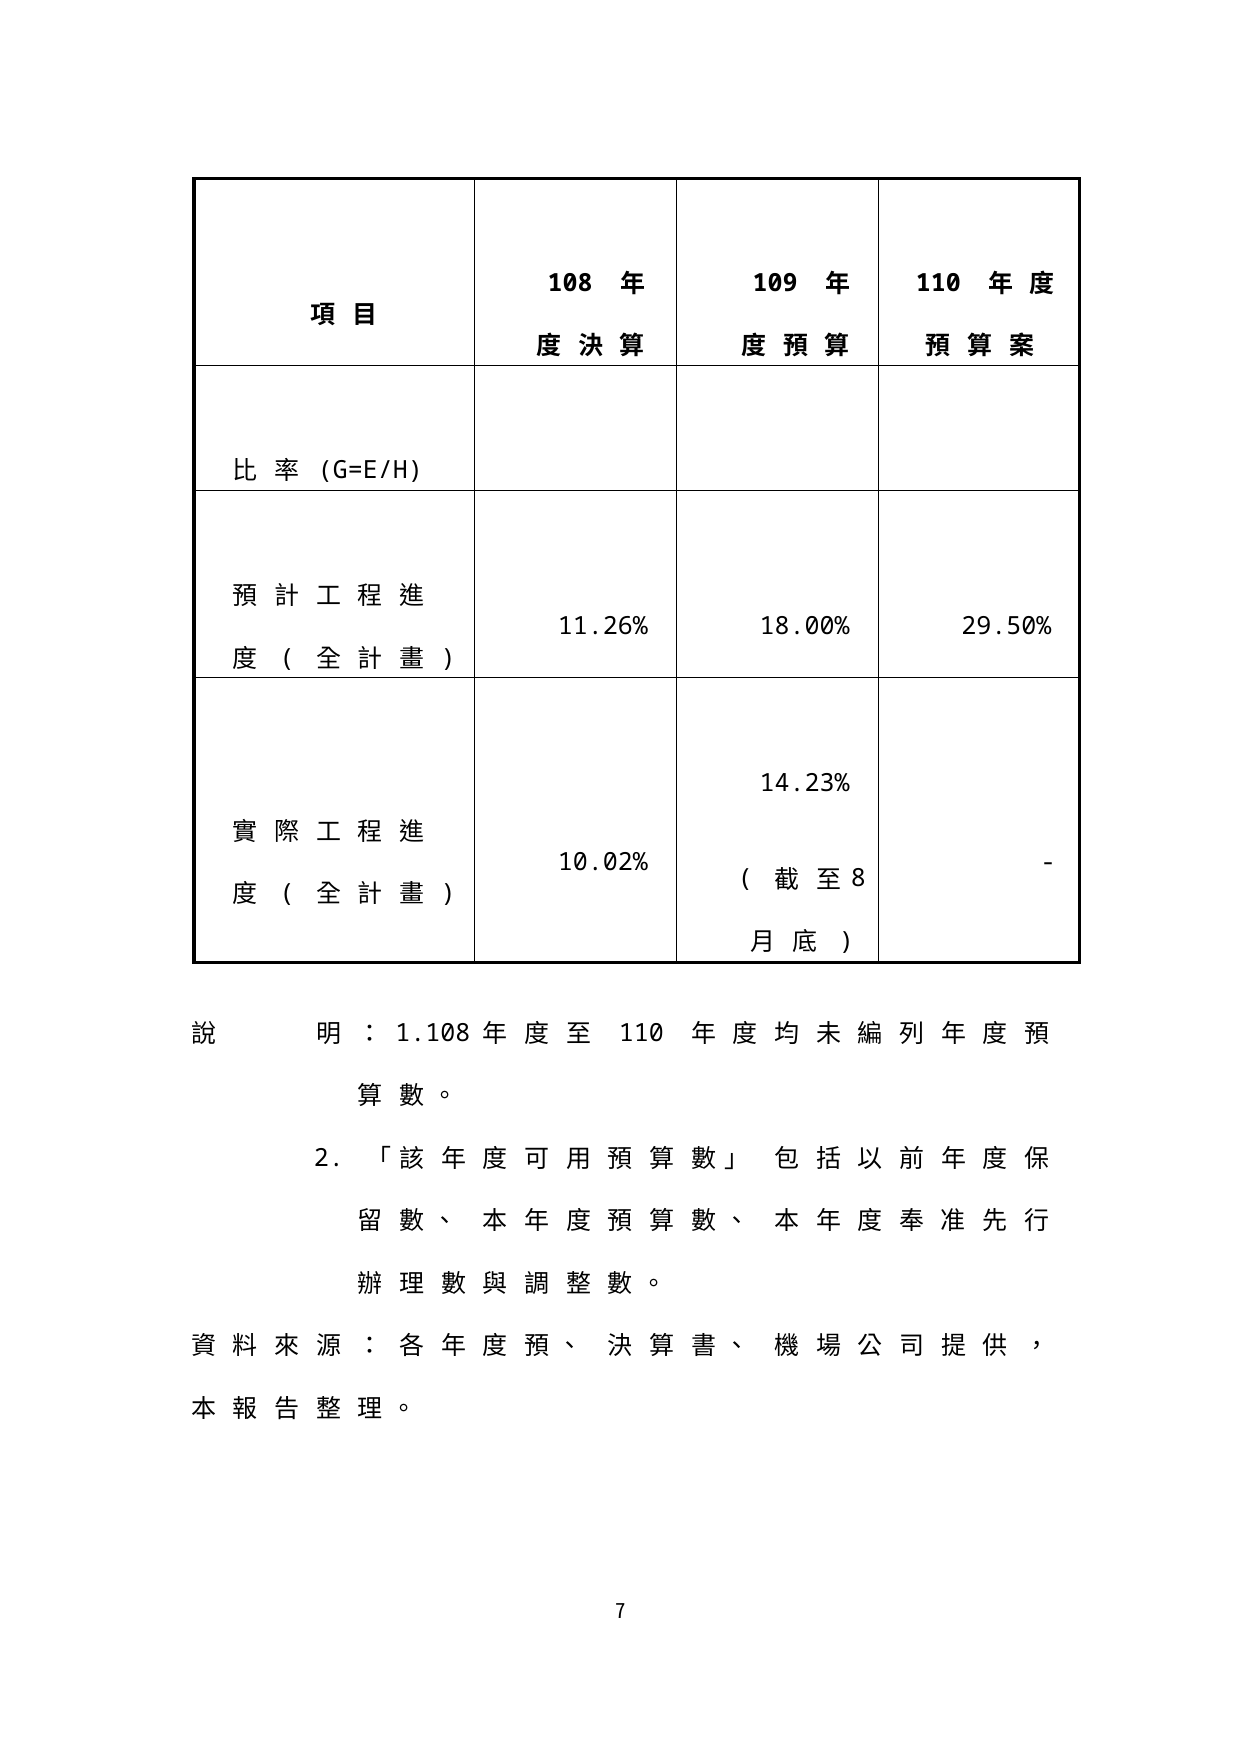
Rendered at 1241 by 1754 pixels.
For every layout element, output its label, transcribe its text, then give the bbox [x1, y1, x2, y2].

text 說 明：1.108年度至110年度均未編列年度預算數。 [183, 990, 1058, 1115]
table_cell 29.50% [879, 491, 1078, 677]
text 2.「該年度可用預算數」包括以前年度保留數、本年度預算數、本年度奉准先行辦理數與調整數。 [307, 1115, 1058, 1302]
table_cell 11.26% [475, 491, 676, 677]
table_cell 實際工程進度(全計畫) [196, 678, 474, 961]
table_cell 比率(G=E/H) [196, 366, 474, 490]
table_cell - [879, 678, 1078, 961]
table_cell [475, 366, 676, 490]
table_header 110年度預算案 [879, 180, 1078, 365]
table_header 項目 [196, 180, 474, 365]
table_cell 預計工程進度(全計畫) [196, 491, 474, 677]
table_cell - [879, 366, 1078, 490]
table_cell 10.02% [475, 678, 676, 961]
table_cell 18.00% [677, 491, 878, 677]
table_header 108年度決算 [475, 180, 676, 365]
table_cell 14.23% (截至8月底) [677, 678, 878, 961]
table_header 109年度預算 [677, 180, 878, 365]
text 資料來源：各年度預、決算書、機場公司提供，本報告整理。 [183, 1302, 1058, 1427]
table_cell [677, 366, 878, 490]
